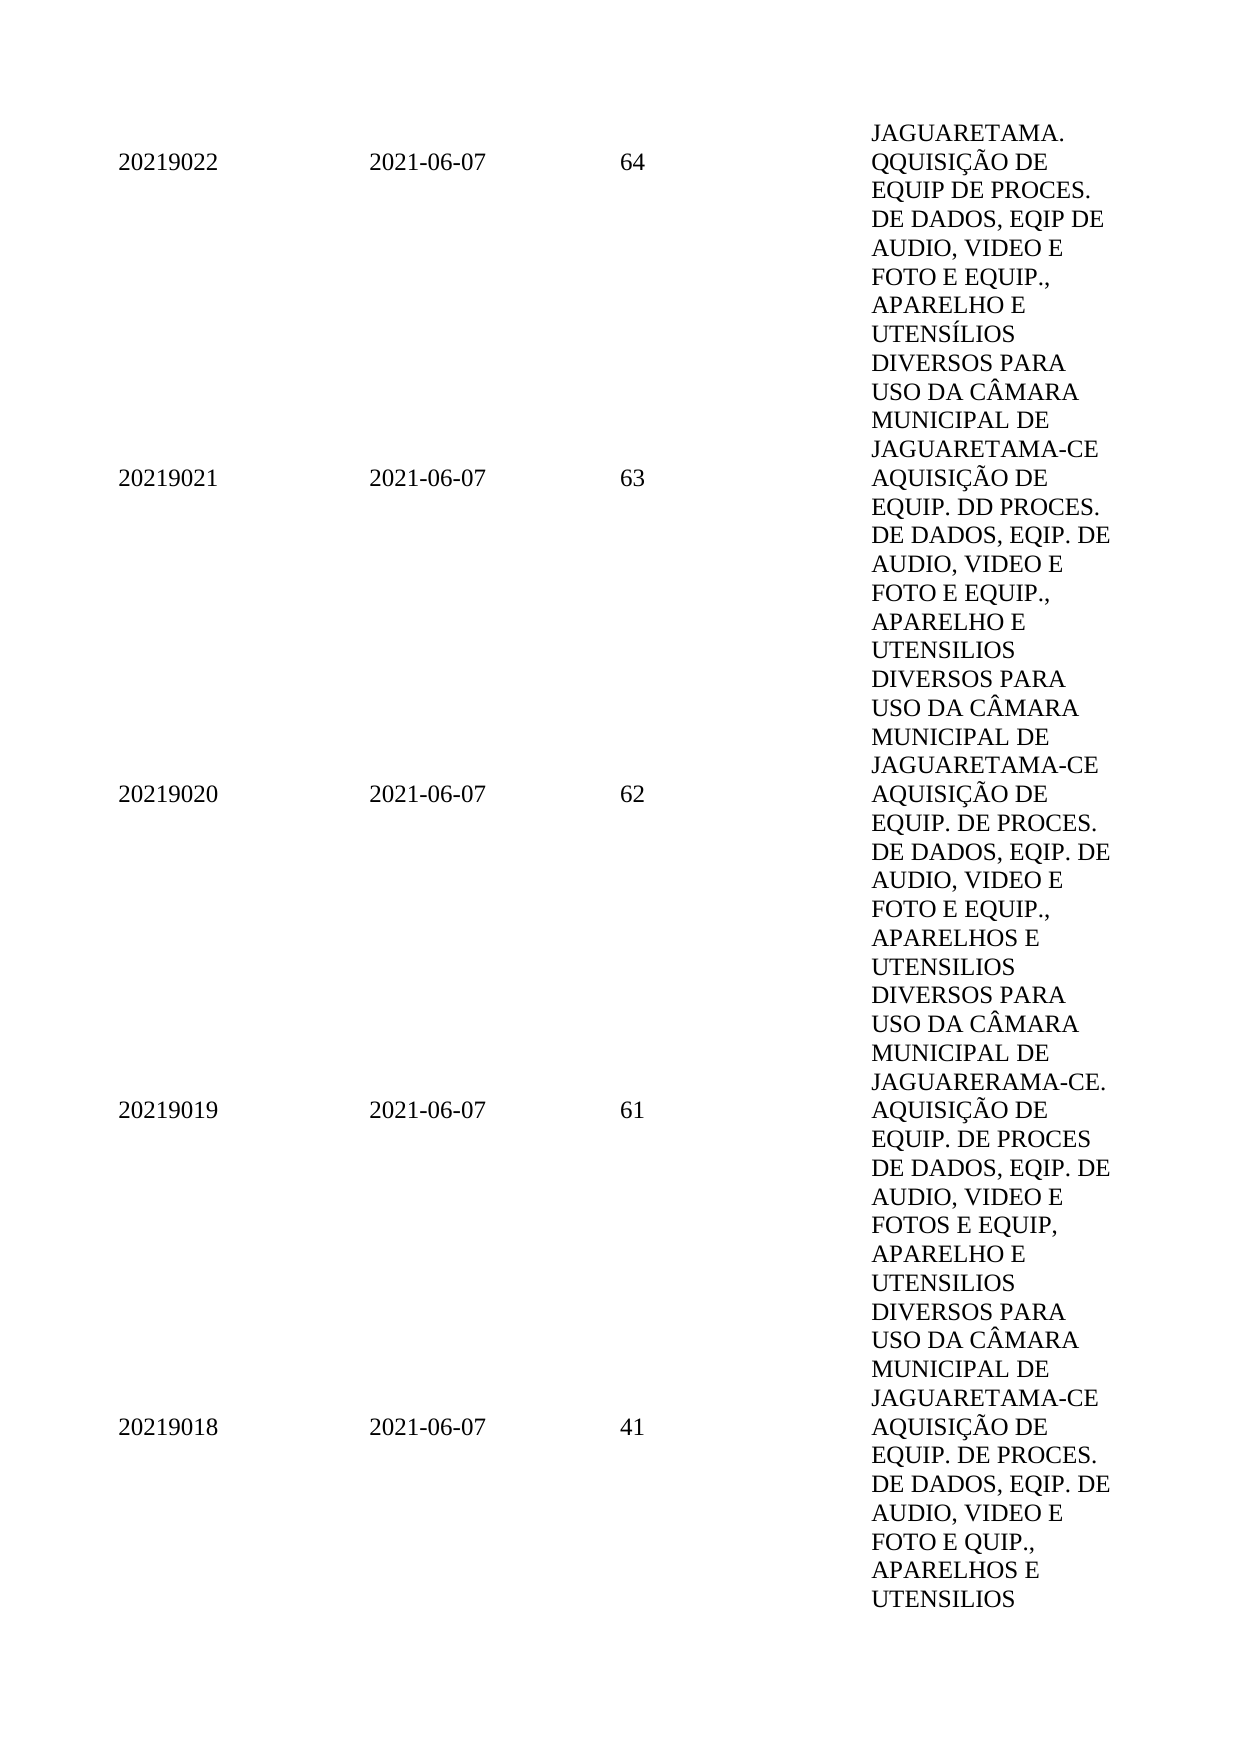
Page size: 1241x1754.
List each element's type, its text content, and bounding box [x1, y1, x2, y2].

table_cell 20219019 [118, 1096, 369, 1412]
table_cell QQUISIÇÃO DE EQUIP DE PROCES. DE DADOS, EQIP DE AUDIO, VIDEO E FOTO E EQUIP., APARELHO E UTENSÍLIOS DIVERSOS PARA USO DA CÂMARA MUNICIPAL DE JAGUARETAMA-CE [871, 147, 1122, 463]
table_cell AQUISIÇÃO DE EQUIP. DE PROCES. DE DADOS, EQIP. DE AUDIO, VIDEO E FOTO E EQUIP., APARELHOS E UTENSILIOS DIVERSOS PARA USO DA CÂMARA MUNICIPAL DE JAGUARERAMA-CE. [871, 779, 1122, 1096]
table_cell 20219020 [118, 779, 369, 1096]
table_cell 20219018 [118, 1412, 369, 1613]
table_cell 61 [620, 1096, 871, 1412]
table_cell 64 [620, 147, 871, 463]
table_cell 2021-06-07 [369, 1096, 620, 1412]
table_cell 20219021 [118, 463, 369, 779]
table_cell 2021-06-07 [369, 779, 620, 1096]
table_cell [620, 118, 871, 147]
table_cell 62 [620, 779, 871, 1096]
table_cell AQUISIÇÃO DE EQUIP. DD PROCES. DE DADOS, EQIP. DE AUDIO, VIDEO E FOTO E EQUIP., APARELHO E UTENSILIOS DIVERSOS PARA USO DA CÂMARA MUNICIPAL DE JAGUARETAMA-CE [871, 463, 1122, 779]
table_cell AQUISIÇÃO DE EQUIP. DE PROCES. DE DADOS, EQIP. DE AUDIO, VIDEO E FOTO E QUIP., APARELHOS E UTENSILIOS [871, 1412, 1122, 1613]
table_cell [369, 118, 620, 147]
table_cell 63 [620, 463, 871, 779]
table_cell JAGUARETAMA. [871, 118, 1122, 147]
table_cell 2021-06-07 [369, 147, 620, 463]
table_cell 20219022 [118, 147, 369, 463]
table_cell 41 [620, 1412, 871, 1613]
table_cell 2021-06-07 [369, 463, 620, 779]
table_cell 2021-06-07 [369, 1412, 620, 1613]
table_cell [118, 118, 369, 147]
table_cell AQUISIÇÃO DE EQUIP. DE PROCES DE DADOS, EQIP. DE AUDIO, VIDEO E FOTOS E EQUIP, APARELHO E UTENSILIOS DIVERSOS PARA USO DA CÂMARA MUNICIPAL DE JAGUARETAMA-CE [871, 1096, 1122, 1412]
